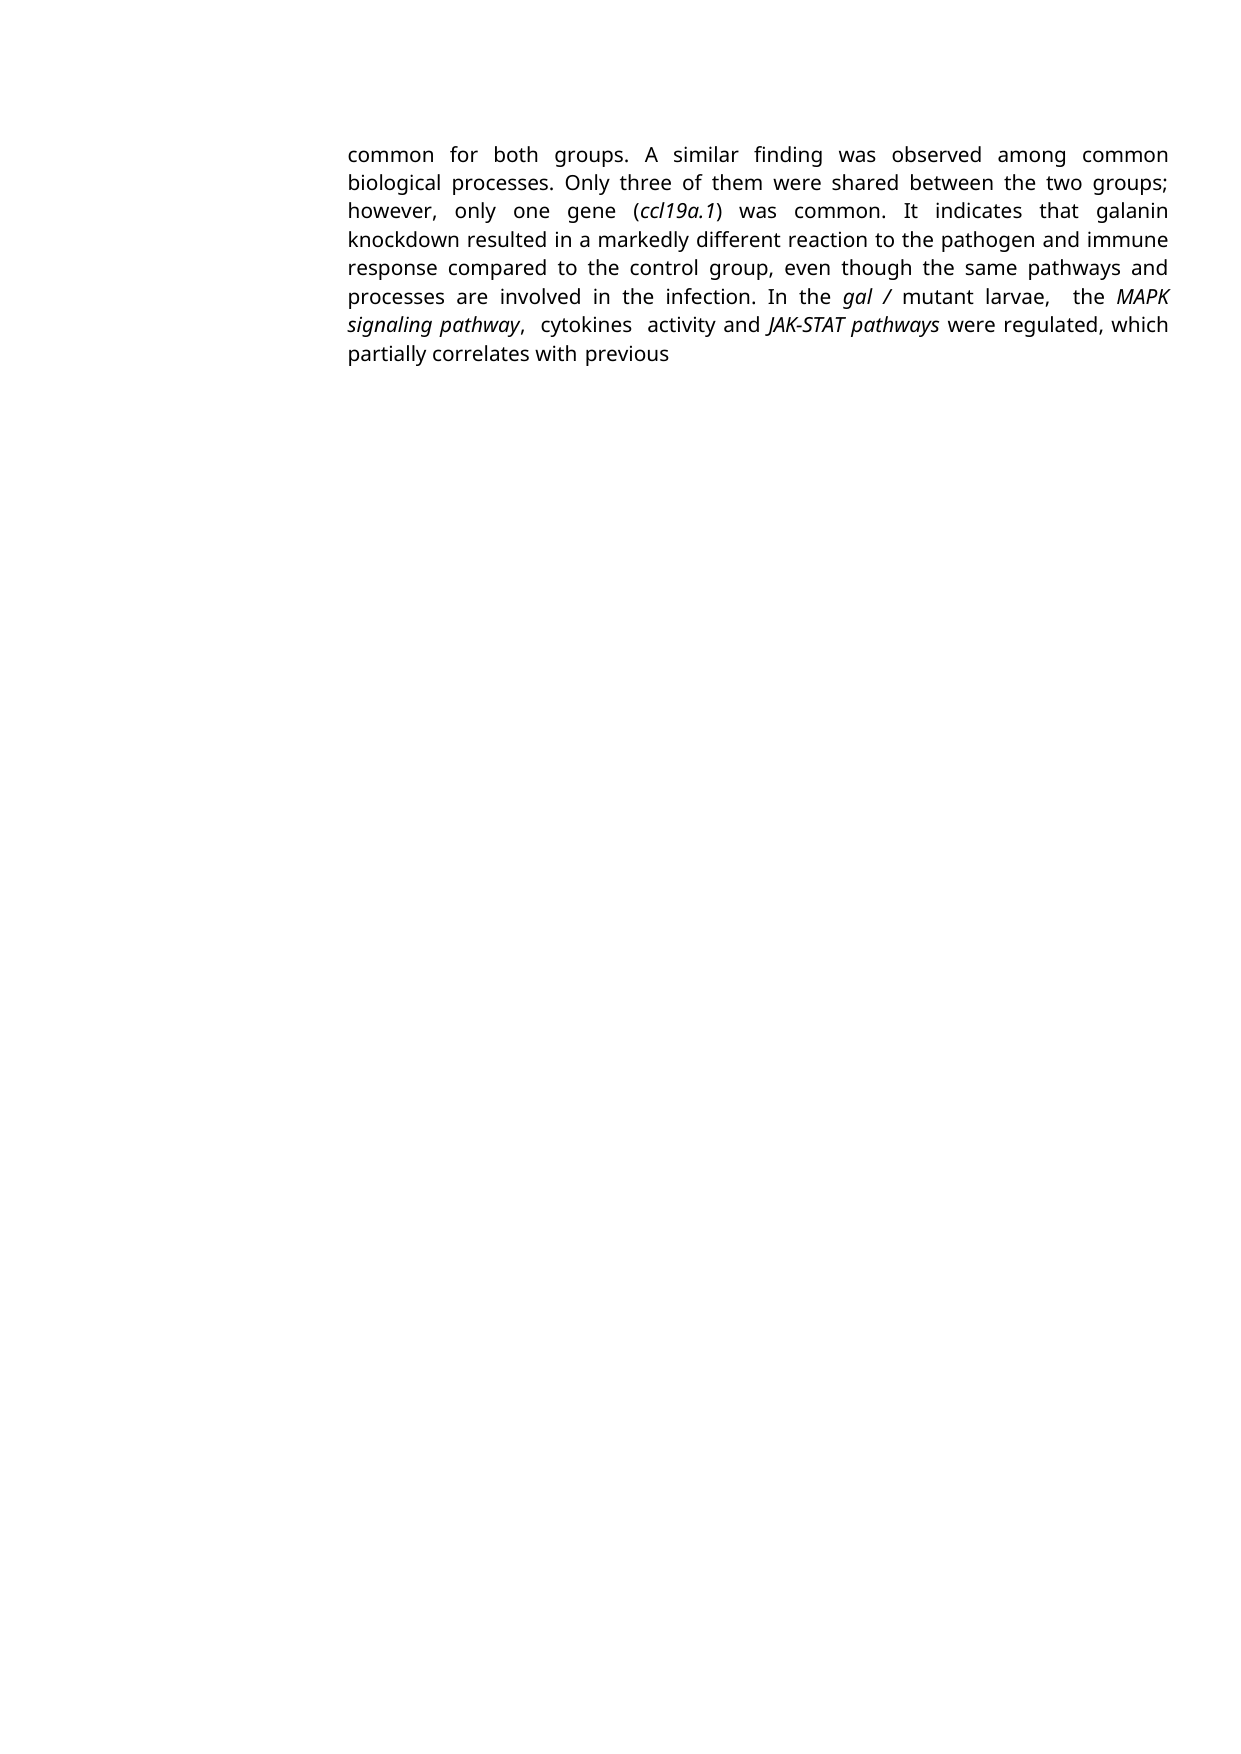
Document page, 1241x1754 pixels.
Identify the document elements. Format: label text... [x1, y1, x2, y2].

text common for both groups. A similar finding was observed among common biological processes. Only three of them were shared between the two groups; however, only one gene (ccl19a.1) was common. It indicates that galanin knockdown resulted in a markedly different reaction to the pathogen and immune response compared to the control group, even though the same pathways and processes are involved in the infection. In the gal / mutant larvae, the MAPK signaling pathway, cytokines activity and JAK-STAT pathways were regulated, which partially correlates with previous [347, 140, 1169, 367]
